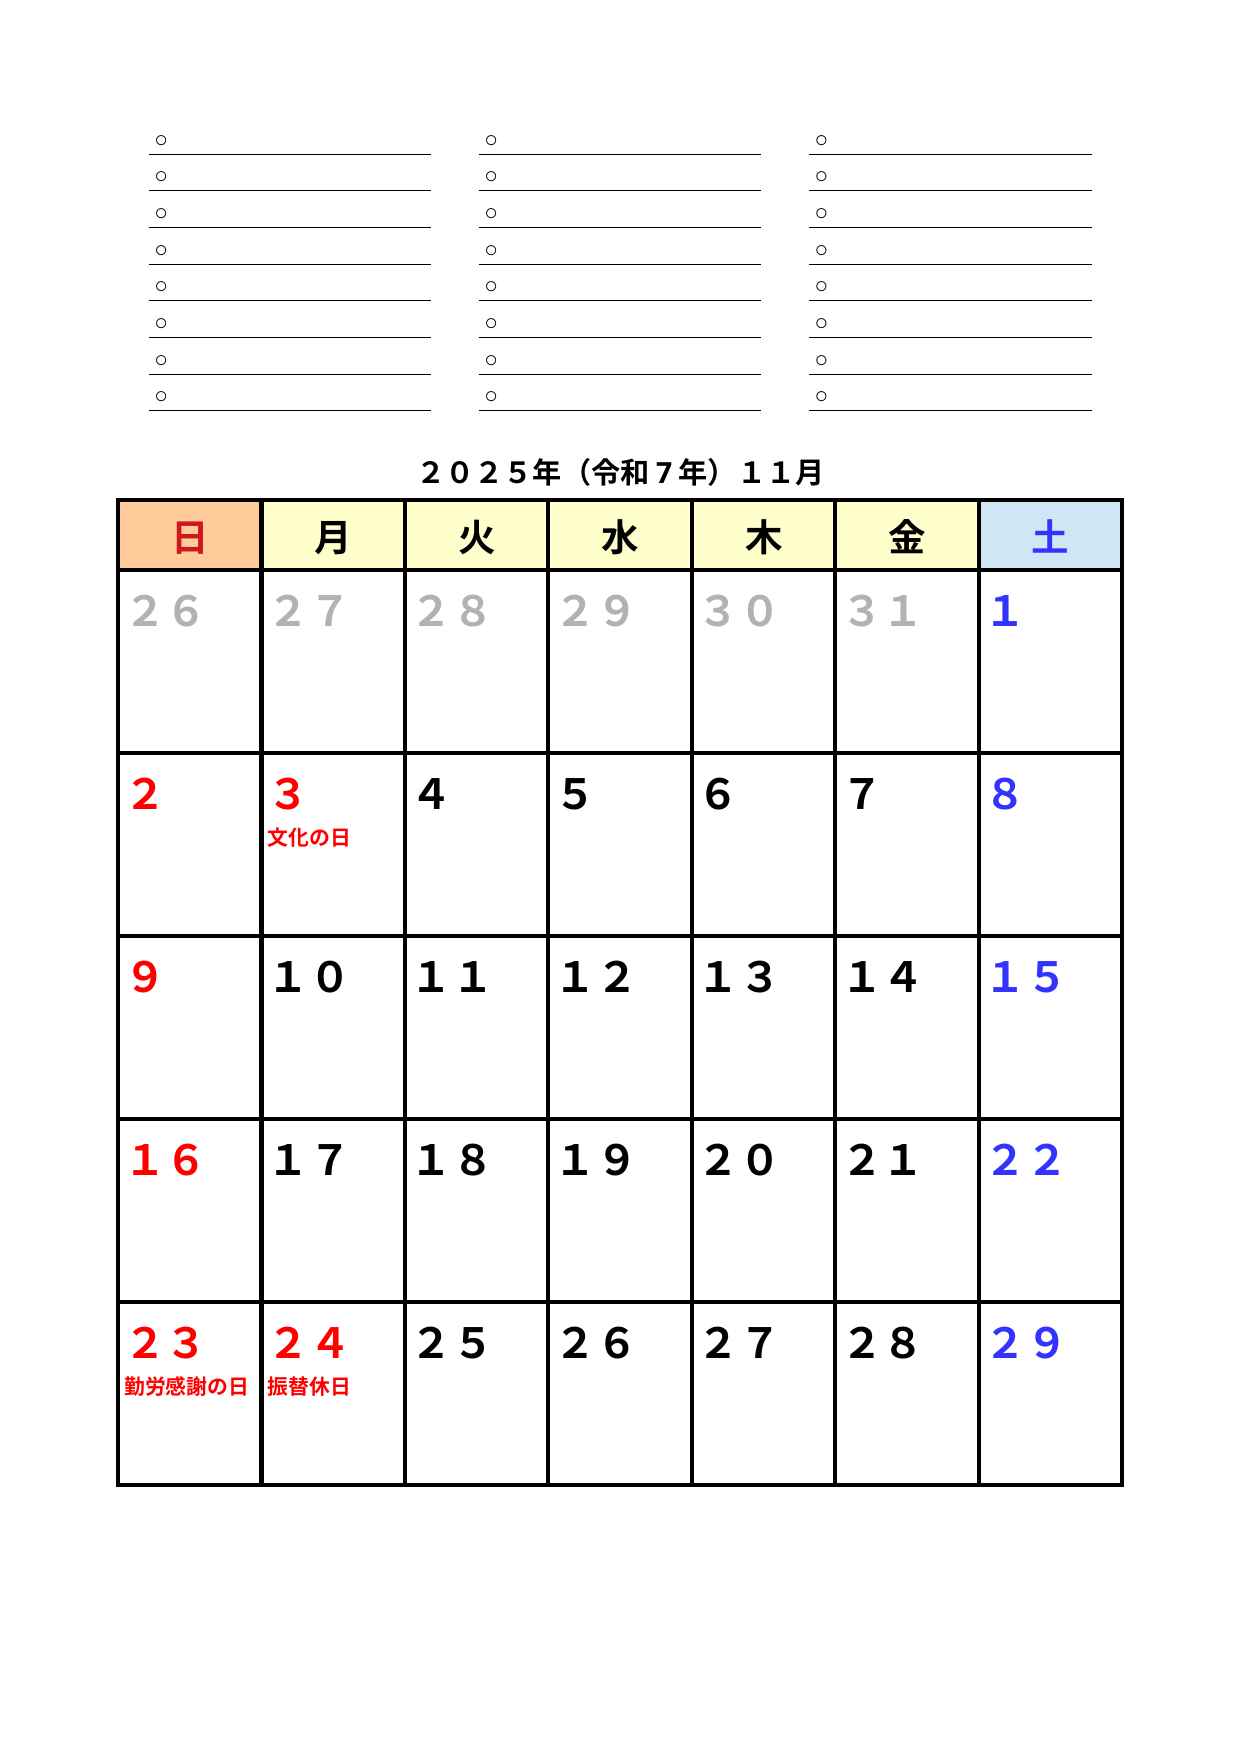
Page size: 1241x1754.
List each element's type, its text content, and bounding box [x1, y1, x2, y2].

table_cell ○ [149, 191, 431, 227]
table_cell 水 [550, 502, 690, 568]
table_cell ２９ [981, 1304, 1120, 1483]
table_cell [761, 300, 808, 337]
table_cell ２ [120, 755, 259, 934]
table_cell 金 [837, 502, 977, 568]
table_cell ２８ [407, 572, 546, 751]
table_header [431, 117, 478, 153]
table_cell ○ [479, 338, 761, 373]
table_cell ○ [149, 155, 431, 190]
table_cell １４ [837, 938, 977, 1117]
table_cell ５ [550, 755, 690, 934]
table_cell ２１ [837, 1121, 977, 1300]
table_cell １３ [694, 938, 833, 1117]
table_cell ○ [479, 228, 761, 263]
table_cell １６ [120, 1121, 259, 1300]
table_header ○ [809, 117, 1092, 153]
table_cell ○ [479, 265, 761, 300]
table_cell [761, 374, 808, 410]
table_cell [431, 374, 478, 410]
table_cell ○ [479, 155, 761, 190]
table_cell ２６ [120, 572, 259, 751]
table_cell ３ 文化の日 [264, 755, 403, 934]
table_cell ○ [809, 301, 1092, 337]
table_cell ８ [981, 755, 1120, 934]
table_cell ○ [809, 375, 1092, 410]
table_cell ２８ [837, 1304, 977, 1483]
table_cell [431, 227, 478, 263]
table_cell [431, 300, 478, 337]
table_cell ○ [149, 265, 431, 300]
table_cell ３１ [837, 572, 977, 751]
table_header ２０２５年（令和7年）１１月 [118, 444, 1122, 498]
table_cell ９ [120, 938, 259, 1117]
table_cell 土 [981, 502, 1120, 568]
table_cell ７ [837, 755, 977, 934]
table_cell ○ [149, 301, 431, 337]
table_cell [431, 190, 478, 227]
table_cell １２ [550, 938, 690, 1117]
table_cell ○ [809, 265, 1092, 300]
table_cell ○ [479, 191, 761, 227]
table_cell 月 [264, 502, 403, 568]
table_header [761, 117, 808, 153]
table_cell ○ [149, 228, 431, 263]
table_cell １９ [550, 1121, 690, 1300]
table_cell ○ [809, 191, 1092, 227]
table_cell [761, 154, 808, 190]
table_cell １０ [264, 938, 403, 1117]
table_cell ○ [809, 338, 1092, 373]
table_cell １７ [264, 1121, 403, 1300]
table_cell [431, 264, 478, 300]
table_cell [431, 337, 478, 373]
table_cell [761, 227, 808, 263]
table_cell １５ [981, 938, 1120, 1117]
table_cell ○ [479, 375, 761, 410]
table_cell １８ [407, 1121, 546, 1300]
table_cell [761, 190, 808, 227]
table_cell ２２ [981, 1121, 1120, 1300]
table_cell ○ [809, 155, 1092, 190]
table_cell １１ [407, 938, 546, 1117]
table_header ○ [149, 117, 431, 153]
table_cell 日 [120, 502, 259, 568]
table_cell １ [981, 572, 1120, 751]
table_cell ２０ [694, 1121, 833, 1300]
table_cell 火 [407, 502, 546, 568]
table_cell ○ [479, 301, 761, 337]
table_cell ○ [809, 228, 1092, 263]
table_header ○ [479, 117, 761, 153]
table_cell 木 [694, 502, 833, 568]
table_cell ２６ [550, 1304, 690, 1483]
table_cell ２４ 振替休日 [264, 1304, 403, 1483]
table_cell ○ [149, 375, 431, 410]
table_cell ２７ [694, 1304, 833, 1483]
table_cell ３０ [694, 572, 833, 751]
table_cell [761, 264, 808, 300]
table_cell ２５ [407, 1304, 546, 1483]
table_cell ２７ [264, 572, 403, 751]
table_cell ２３ 勤労感謝の日 [120, 1304, 259, 1483]
table_cell ２９ [550, 572, 690, 751]
table_cell [431, 154, 478, 190]
table_cell ６ [694, 755, 833, 934]
table_cell ○ [149, 338, 431, 373]
table_cell [761, 337, 808, 373]
table_cell ４ [407, 755, 546, 934]
